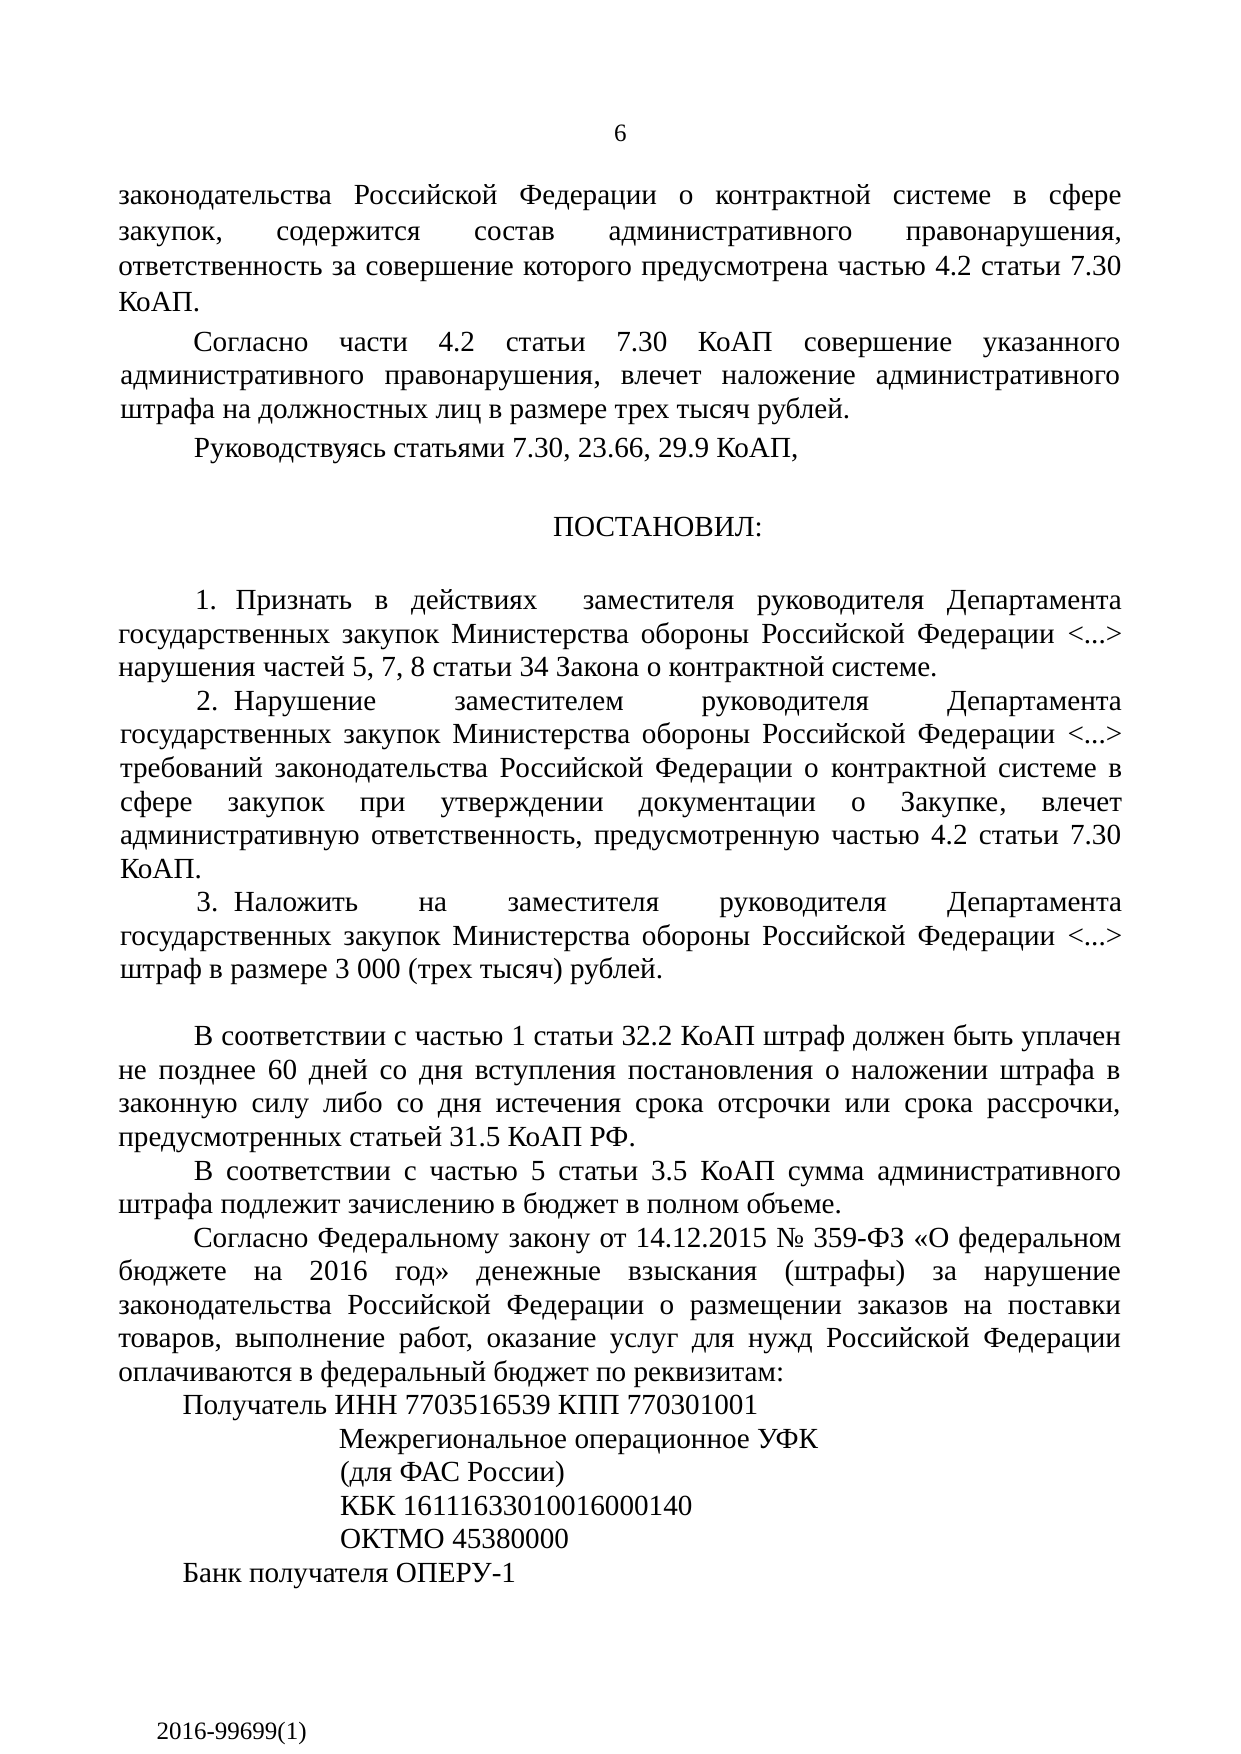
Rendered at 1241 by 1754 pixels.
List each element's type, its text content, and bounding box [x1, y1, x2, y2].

list Наложить на заместителя руководителя Департамента государственных закупок Министерства обороны Российской Федерации <...> штраф в размере 3 000 (трех тысяч) рублей. [120, 884, 1122, 985]
text ПОСТАНОВИЛ: [118, 509, 1122, 543]
text (для ФАС России) [118, 1454, 1122, 1488]
text Получатель ИНН 7703516539 КПП 770301001 [118, 1387, 1122, 1421]
text Согласно части 4.2 статьи 7.30 КоАП совершение указанного административного правонарушения, влечет наложение административного штрафа на должностных лиц в размере трех тысяч рублей. [120, 324, 1120, 424]
text Банк получателя ОПЕРУ-1 [118, 1555, 1122, 1589]
list Признать в действиях заместителя руководителя Департамента государственных закупок Министерства обороны Российской Федерации <...> нарушения частей 5, 7, 8 статьи 34 Закона о контрактной системе. [118, 582, 1122, 683]
text ОКТМО 45380000 [118, 1522, 1122, 1555]
text В соответствии с частью 1 статьи 32.2 КоАП штраф должен быть уплачен не позднее 60 дней со дня вступления постановления о наложении штрафа в законную силу либо со дня истечения срока отсрочки или срока рассрочки, предусмотренных статьей 31.5 КоАП РФ. [118, 1018, 1122, 1153]
text законодательства Российской Федерации о контрактной системе в сфере закупок, содержится состав административного правонарушения, ответственность за совершение которого предусмотрена частью 4.2 статьи 7.30 КоАП. [118, 176, 1122, 318]
text Согласно Федеральному закону от 14.12.2015 № 359-ФЗ «О федеральном бюджете на 2016 год» денежные взыскания (штрафы) за нарушение законодательства Российской Федерации о размещении заказов на поставки товаров, выполнение работ, оказание услуг для нужд Российской Федерации оплачиваются в федеральный бюджет по реквизитам: [118, 1220, 1122, 1387]
text В соответствии с частью 5 статьи 3.5 КоАП сумма административного штрафа подлежит зачислению в бюджет в полном объеме. [118, 1153, 1122, 1220]
text Руководствуясь статьями 7.30, 23.66, 29.9 КоАП, [118, 431, 1122, 464]
text КБК 16111633010016000140 [118, 1488, 1122, 1522]
list Нарушение заместителем руководителя Департамента государственных закупок Министерства обороны Российской Федерации <...> требований законодательства Российской Федерации о контрактной системе в сфере закупок при утверждении документации о Закупке, влечет административную ответственность, предусмотренную частью 4.2 статьи 7.30 КоАП. [120, 683, 1122, 884]
text Межрегиональное операционное УФК [118, 1421, 1122, 1454]
